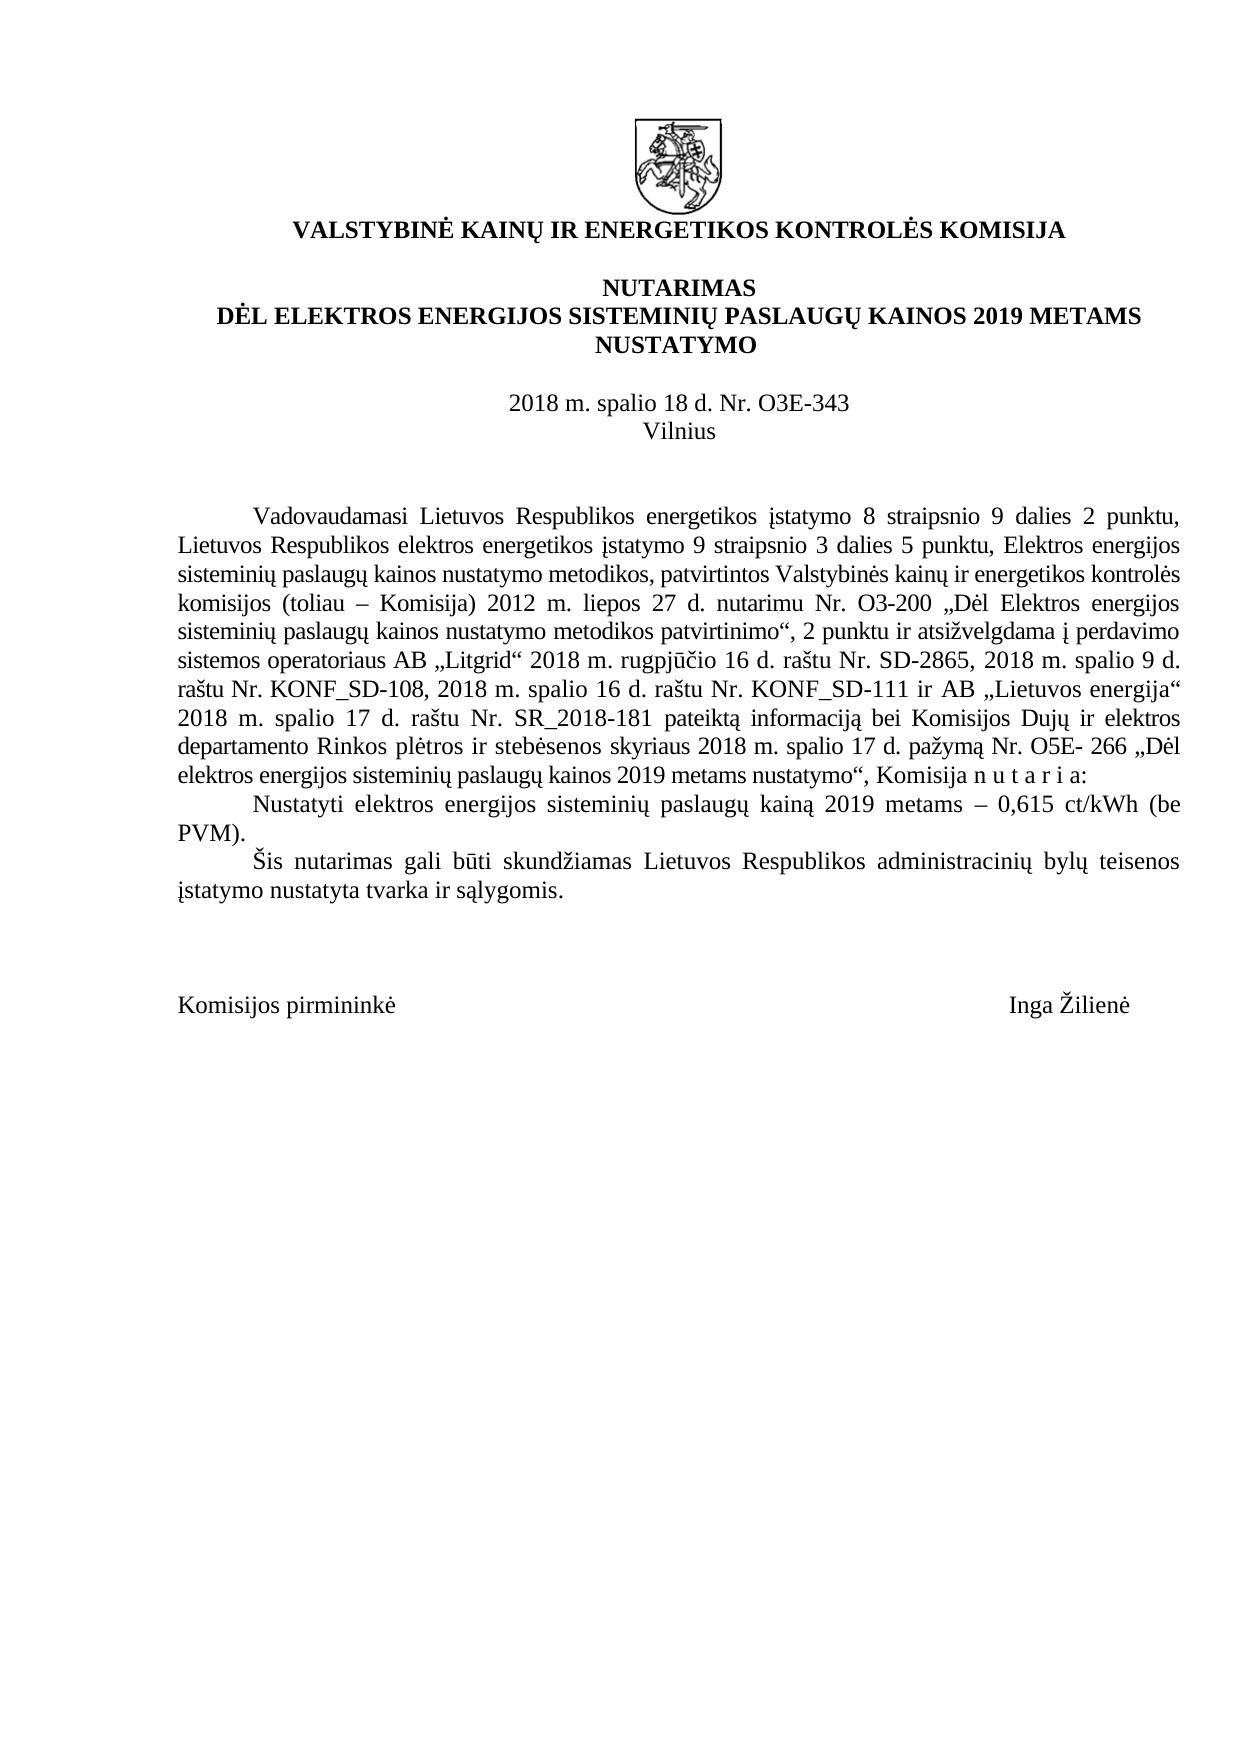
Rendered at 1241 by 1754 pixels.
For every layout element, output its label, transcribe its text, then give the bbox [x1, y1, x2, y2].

text Nustatyti elektros energijos sisteminių paslaugų kainą 2019 metams – 0,615 ct/kWh (be PVM). [177, 789, 1181, 846]
text 2018 m. spalio 18 d. Nr. O3E-343 [177, 388, 1181, 416]
text Šis nutarimas gali būti skundžiamas Lietuvos Respublikos administracinių bylų teisenos įstatymo nustatyta tvarka ir sąlygomis. [177, 846, 1181, 904]
text DĖL ELEKTROS ENERGIJOS sisteminių paslaugų kainos 2019 metams nustatymo [177, 301, 1181, 359]
text Vilnius [177, 416, 1181, 445]
text Komisijos pirmininkė Inga Žilienė [177, 990, 1181, 1019]
text Vadovaudamasi Lietuvos Respublikos energetikos įstatymo 8 straipsnio 9 dalies 2 punktu, Lietuvos Respublikos elektros energetikos įstatymo 9 straipsnio 3 dalies 5 punktu, Elektros energijos sisteminių paslaugų kainos nustatymo metodikos, patvirtintos Valstybinės kainų ir energetikos kontrolės komisijos (toliau – Komisija) 2012 m. liepos 27 d. nutarimu Nr. O3-200 „Dėl Elektros energijos sisteminių paslaugų kainos nustatymo metodikos patvirtinimo“, 2 punktu ir atsižvelgdama į perdavimo sistemos operatoriaus AB „Litgrid“ 2018 m. rugpjūčio 16 d. raštu Nr. SD-2865, 2018 m. spalio 9 d. raštu Nr. KONF_SD-108, 2018 m. spalio 16 d. raštu Nr. KONF_SD-111 ir AB „Lietuvos energija“ 2018 m. spalio 17 d. raštu Nr. SR_2018-181 pateiktą informaciją bei Komisijos Dujų ir elektros departamento Rinkos plėtros ir stebėsenos skyriaus 2018 m. spalio 17 d. pažymą Nr. O5E- 266 „Dėl elektros energijos sisteminių paslaugų kainos 2019 metams nustatymo“, Komisija n u t a r i a: [177, 501, 1181, 789]
text vALSTYBINĖ KAINŲ IR ENERGETIKOS KONTROLĖS KOMISIJA [177, 215, 1181, 244]
text NUTARIMAS [177, 273, 1181, 301]
